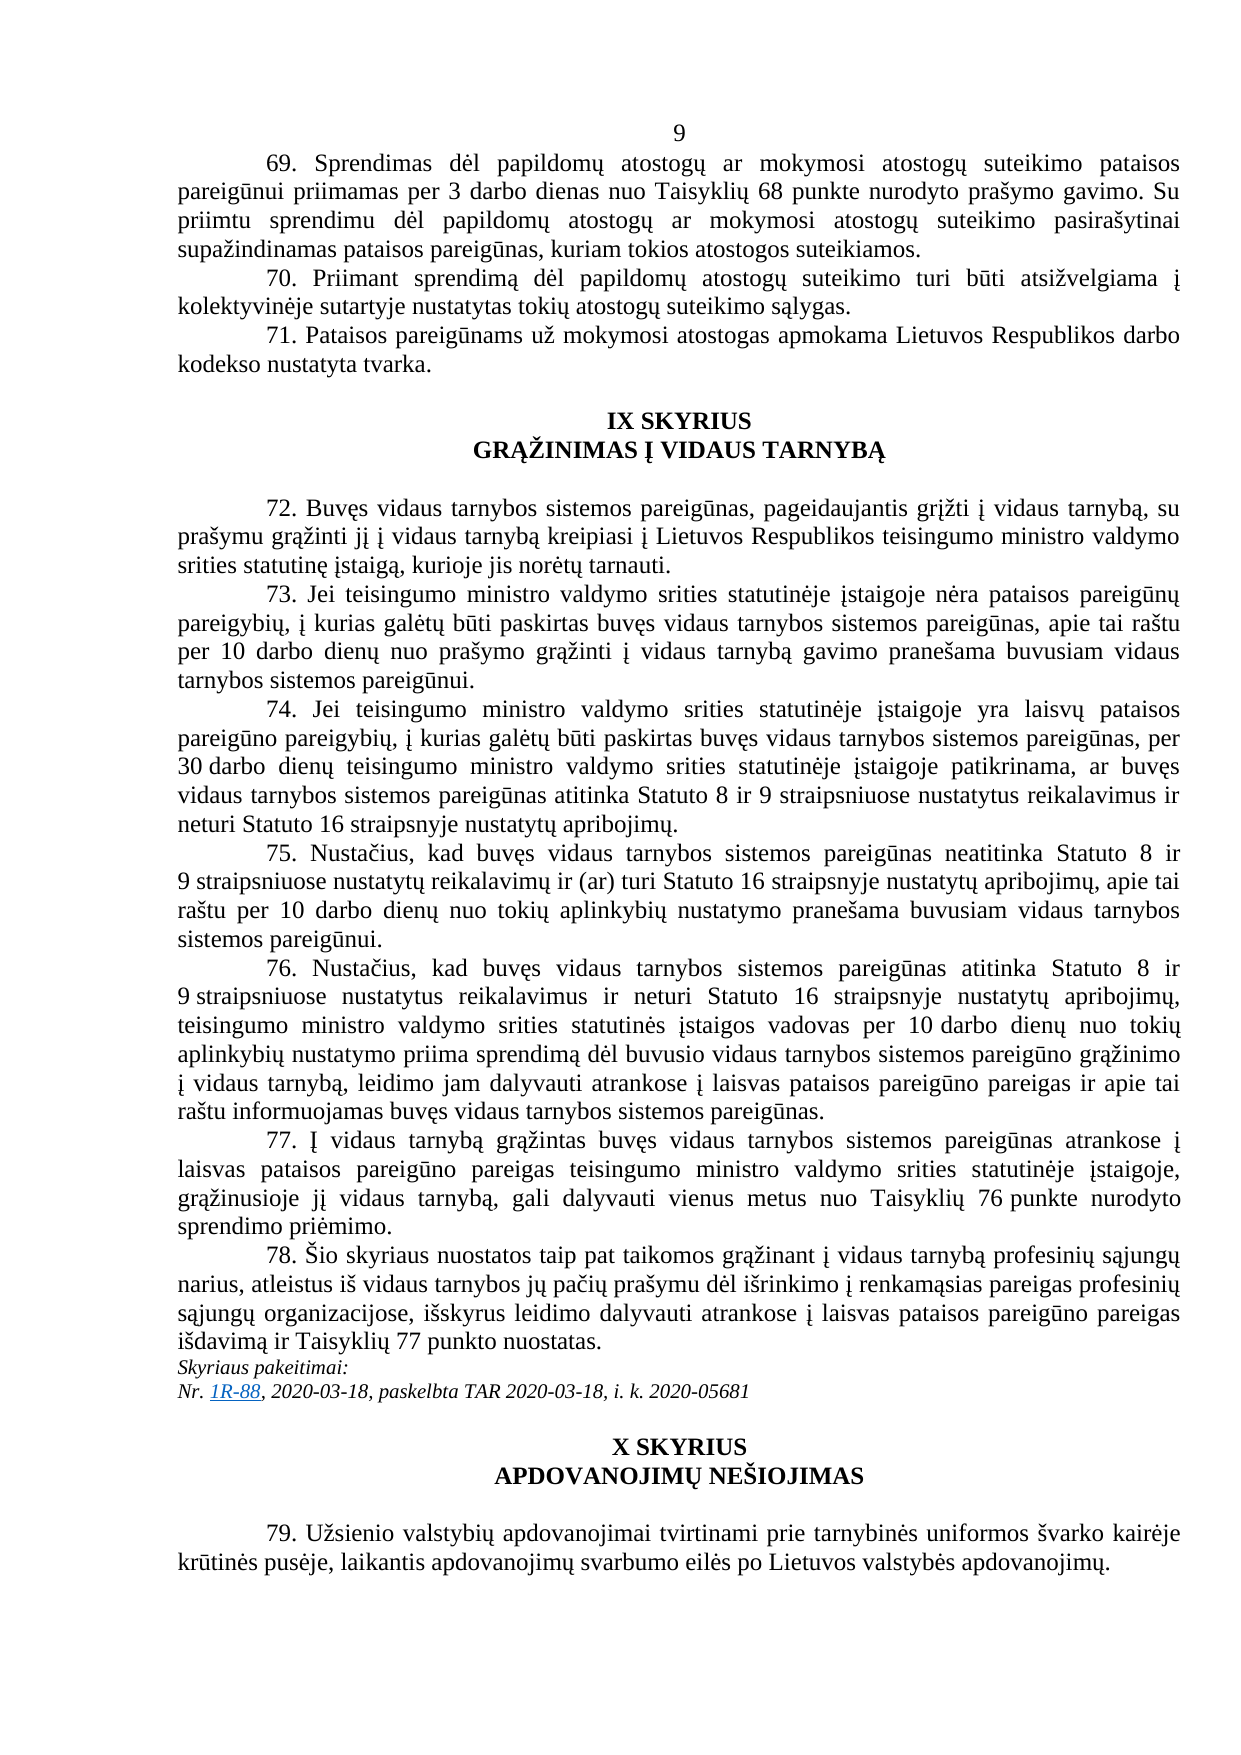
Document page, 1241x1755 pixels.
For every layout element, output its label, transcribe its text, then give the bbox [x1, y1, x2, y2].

text 79. Užsienio valstybių apdovanojimai tvirtinami prie tarnybinės uniformos švarko kairėje krūtinės pusėje, laikantis apdovanojimų svarbumo eilės po Lietuvos valstybės apdovanojimų. [177, 1518, 1181, 1576]
text APDOVANOJIMŲ NEŠIOJIMAS [177, 1461, 1181, 1489]
text 74. Jei teisingumo ministro valdymo srities statutinėje įstaigoje yra laisvų pataisos pareigūno pareigybių, į kurias galėtų būti paskirtas buvęs vidaus tarnybos sistemos pareigūnas, per 30 darbo dienų teisingumo ministro valdymo srities statutinėje įstaigoje patikrinama, ar buvęs vidaus tarnybos sistemos pareigūnas atitinka Statuto 8 ir 9 straipsniuose nustatytus reikalavimus ir neturi Statuto 16 straipsnyje nustatytų apribojimų. [177, 694, 1181, 838]
text 73. Jei teisingumo ministro valdymo srities statutinėje įstaigoje nėra pataisos pareigūnų pareigybių, į kurias galėtų būti paskirtas buvęs vidaus tarnybos sistemos pareigūnas, apie tai raštu per 10 darbo dienų nuo prašymo grąžinti į vidaus tarnybą gavimo pranešama buvusiam vidaus tarnybos sistemos pareigūnui. [177, 579, 1181, 694]
text X SKYRIUS [177, 1432, 1181, 1461]
text 77. Į vidaus tarnybą grąžintas buvęs vidaus tarnybos sistemos pareigūnas atrankose į laisvas pataisos pareigūno pareigas teisingumo ministro valdymo srities statutinėje įstaigoje, grąžinusioje jį vidaus tarnybą, gali dalyvauti vienus metus nuo Taisyklių 76 punkte nurodyto sprendimo priėmimo. [177, 1125, 1181, 1240]
text IX SKYRIUS [177, 406, 1181, 435]
text Nr. 1R-88, 2020-03-18, paskelbta TAR 2020-03-18, i. k. 2020-05681 [177, 1379, 1181, 1403]
text 70. Priimant sprendimą dėl papildomų atostogų suteikimo turi būti atsižvelgiama į kolektyvinėje sutartyje nustatytas tokių atostogų suteikimo sąlygas. [177, 263, 1181, 320]
text 72. Buvęs vidaus tarnybos sistemos pareigūnas, pageidaujantis grįžti į vidaus tarnybą, su prašymu grąžinti jį į vidaus tarnybą kreipiasi į Lietuvos Respublikos teisingumo ministro valdymo srities statutinę įstaigą, kurioje jis norėtų tarnauti. [177, 493, 1181, 579]
text GRĄŽINIMAS Į VIDAUS TARNYBĄ [177, 435, 1181, 464]
text 78. Šio skyriaus nuostatos taip pat taikomos grąžinant į vidaus tarnybą profesinių sąjungų narius, atleistus iš vidaus tarnybos jų pačių prašymu dėl išrinkimo į renkamąsias pareigas profesinių sąjungų organizacijose, išskyrus leidimo dalyvauti atrankose į laisvas pataisos pareigūno pareigas išdavimą ir Taisyklių 77 punkto nuostatas. [177, 1240, 1181, 1355]
text 76. Nustačius, kad buvęs vidaus tarnybos sistemos pareigūnas atitinka Statuto 8 ir 9 straipsniuose nustatytus reikalavimus ir neturi Statuto 16 straipsnyje nustatytų apribojimų, teisingumo ministro valdymo srities statutinės įstaigos vadovas per 10 darbo dienų nuo tokių aplinkybių nustatymo priima sprendimą dėl buvusio vidaus tarnybos sistemos pareigūno grąžinimo į vidaus tarnybą, leidimo jam dalyvauti atrankose į laisvas pataisos pareigūno pareigas ir apie tai raštu informuojamas buvęs vidaus tarnybos sistemos pareigūnas. [177, 953, 1181, 1125]
text 71. Pataisos pareigūnams už mokymosi atostogas apmokama Lietuvos Respublikos darbo kodekso nustatyta tvarka. [177, 320, 1181, 378]
text 69. Sprendimas dėl papildomų atostogų ar mokymosi atostogų suteikimo pataisos pareigūnui priimamas per 3 darbo dienas nuo Taisyklių 68 punkte nurodyto prašymo gavimo. Su priimtu sprendimu dėl papildomų atostogų ar mokymosi atostogų suteikimo pasirašytinai supažindinamas pataisos pareigūnas, kuriam tokios atostogos suteikiamos. [177, 148, 1181, 263]
text Skyriaus pakeitimai: [177, 1355, 1181, 1379]
text 75. Nustačius, kad buvęs vidaus tarnybos sistemos pareigūnas neatitinka Statuto 8 ir 9 straipsniuose nustatytų reikalavimų ir (ar) turi Statuto 16 straipsnyje nustatytų apribojimų, apie tai raštu per 10 darbo dienų nuo tokių aplinkybių nustatymo pranešama buvusiam vidaus tarnybos sistemos pareigūnui. [177, 838, 1181, 953]
